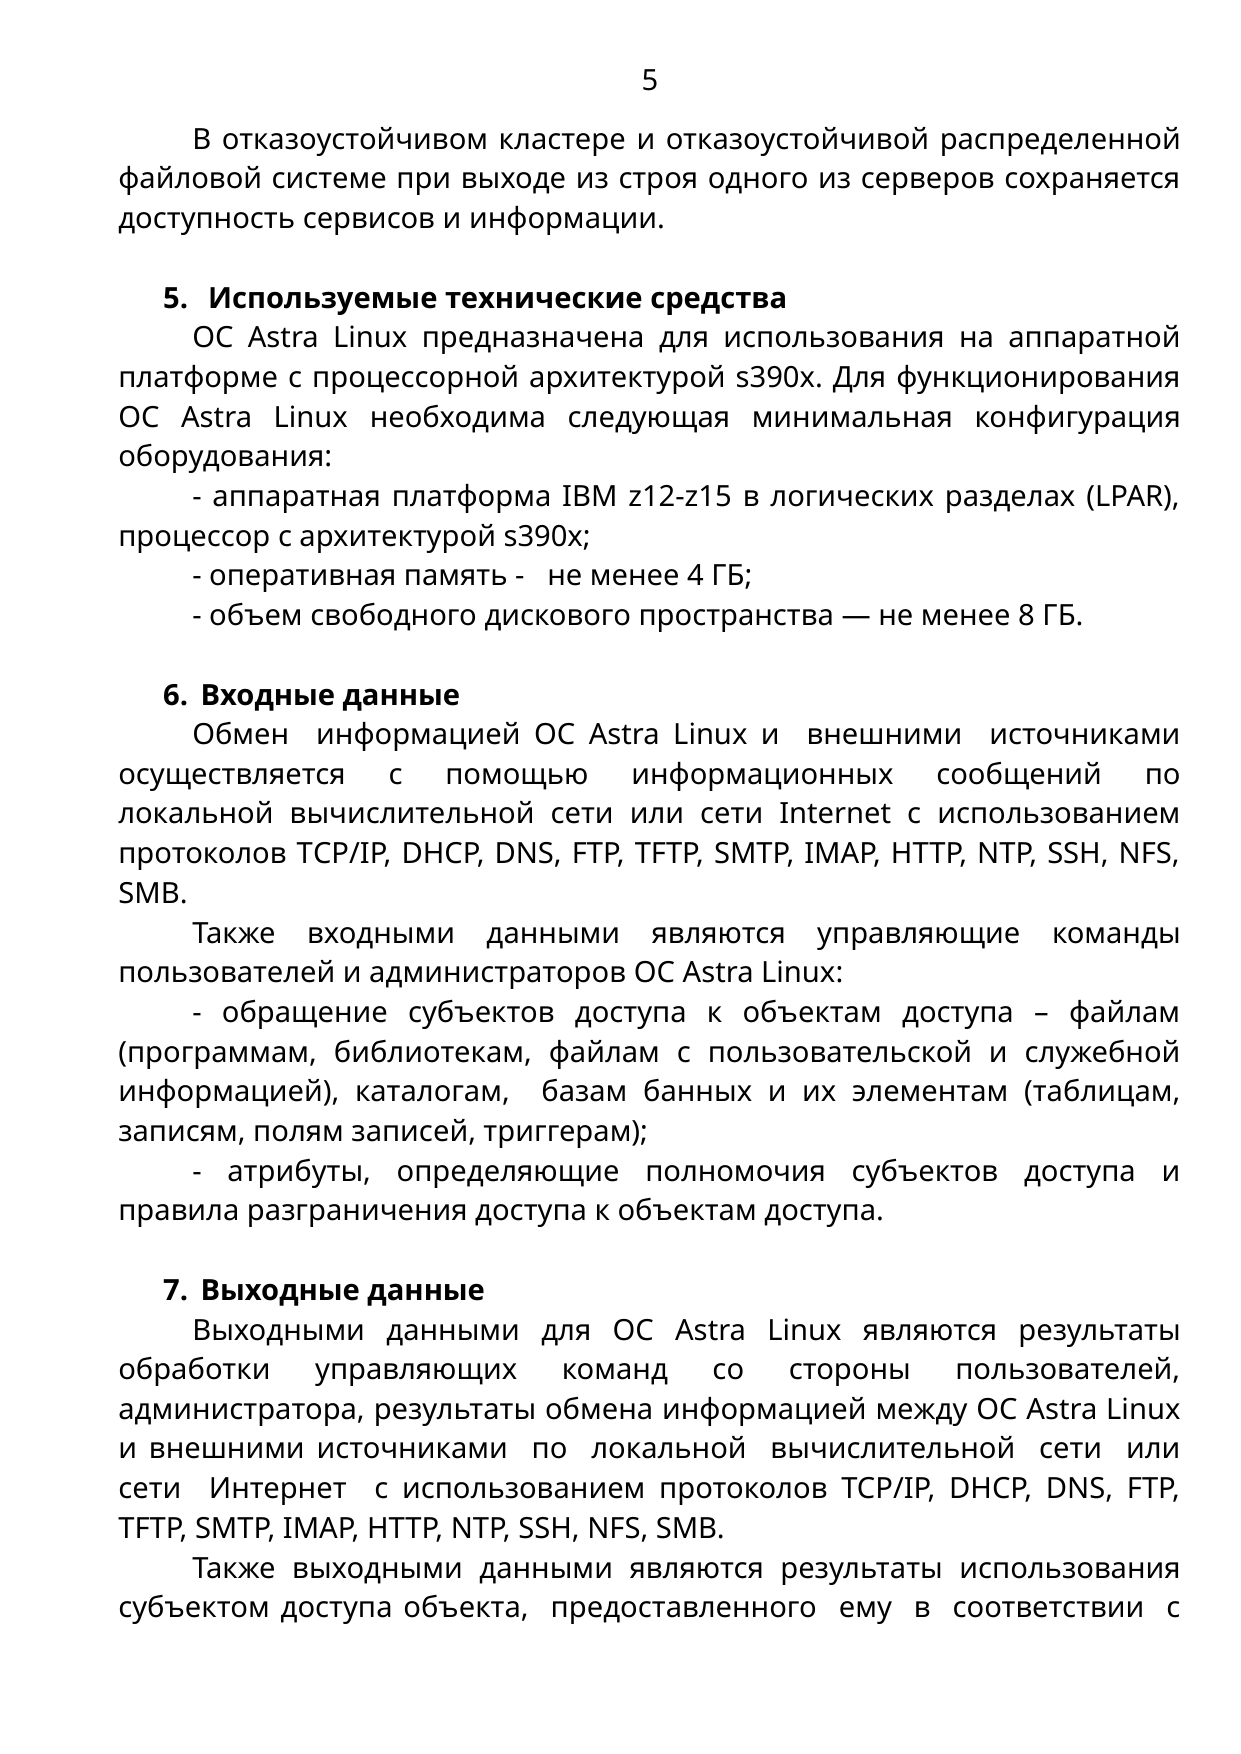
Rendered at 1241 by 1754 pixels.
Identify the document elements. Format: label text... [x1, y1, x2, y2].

text Также выходными данными являются результаты использования субъектом доступа объекта, предоставленного ему в соответствии с [118, 1547, 1181, 1626]
text Выходными данными для ОС Astra Linux являются результаты обработки управляющих команд со стороны пользователей, администратора, результаты обмена информацией между ОС Astra Linux и внешними источниками по локальной вычислительной сети или сети Интернет с использованием протоколов TCP/IP, DHCP, DNS, FTP, TFTP, SMTP, IMAP, HTTP, NTP, SSH, NFS, SMB. [118, 1309, 1181, 1547]
text ОС Astra Linux предназначена для использования на аппаратной платформе с процессорной архитектурой s390x. Для функционирования ОС Astra Linux необходима следующая минимальная конфигурация оборудования: [118, 317, 1181, 475]
text - аппаратная платформа IBM z12-z15 в логических разделах (LPAR), процессор с архитектурой s390x; [118, 475, 1181, 555]
text В отказоустойчивом кластере и отказоустойчивой распределенной файловой системе при выходе из строя одного из серверов сохраняется доступность сервисов и информации. [118, 118, 1181, 237]
text - оперативная память - не менее 4 ГБ; [118, 555, 1181, 594]
text - объем свободного дискового пространства — не менее 8 ГБ. [118, 594, 1181, 634]
text Обмен информацией ОС Astra Linux и внешними источниками осуществляется с помощью информационных сообщений по локальной вычислительной сети или сети Internet с использованием протоколов TCP/IP, DHCP, DNS, FTP, TFTP, SMTP, IMAP, HTTP, NTP, SSH, NFS, SMB. [118, 713, 1181, 912]
text - атрибуты, определяющие полномочия субъектов доступа и правила разграничения доступа к объектам доступа. [118, 1150, 1181, 1229]
text - обращение субъектов доступа к объектам доступа – файлам (программам, библиотекам, файлам с пользовательской и служебной информацией), каталогам, базам банных и их элементам (таблицам, записям, полям записей, триггерам); [118, 991, 1181, 1150]
list Входные данные [163, 674, 1181, 713]
text Также входными данными являются управляющие команды пользователей и администраторов ОС Astra Linux: [118, 912, 1181, 991]
list Используемые технические средства [163, 277, 1181, 317]
list Выходные данные [163, 1269, 1181, 1309]
